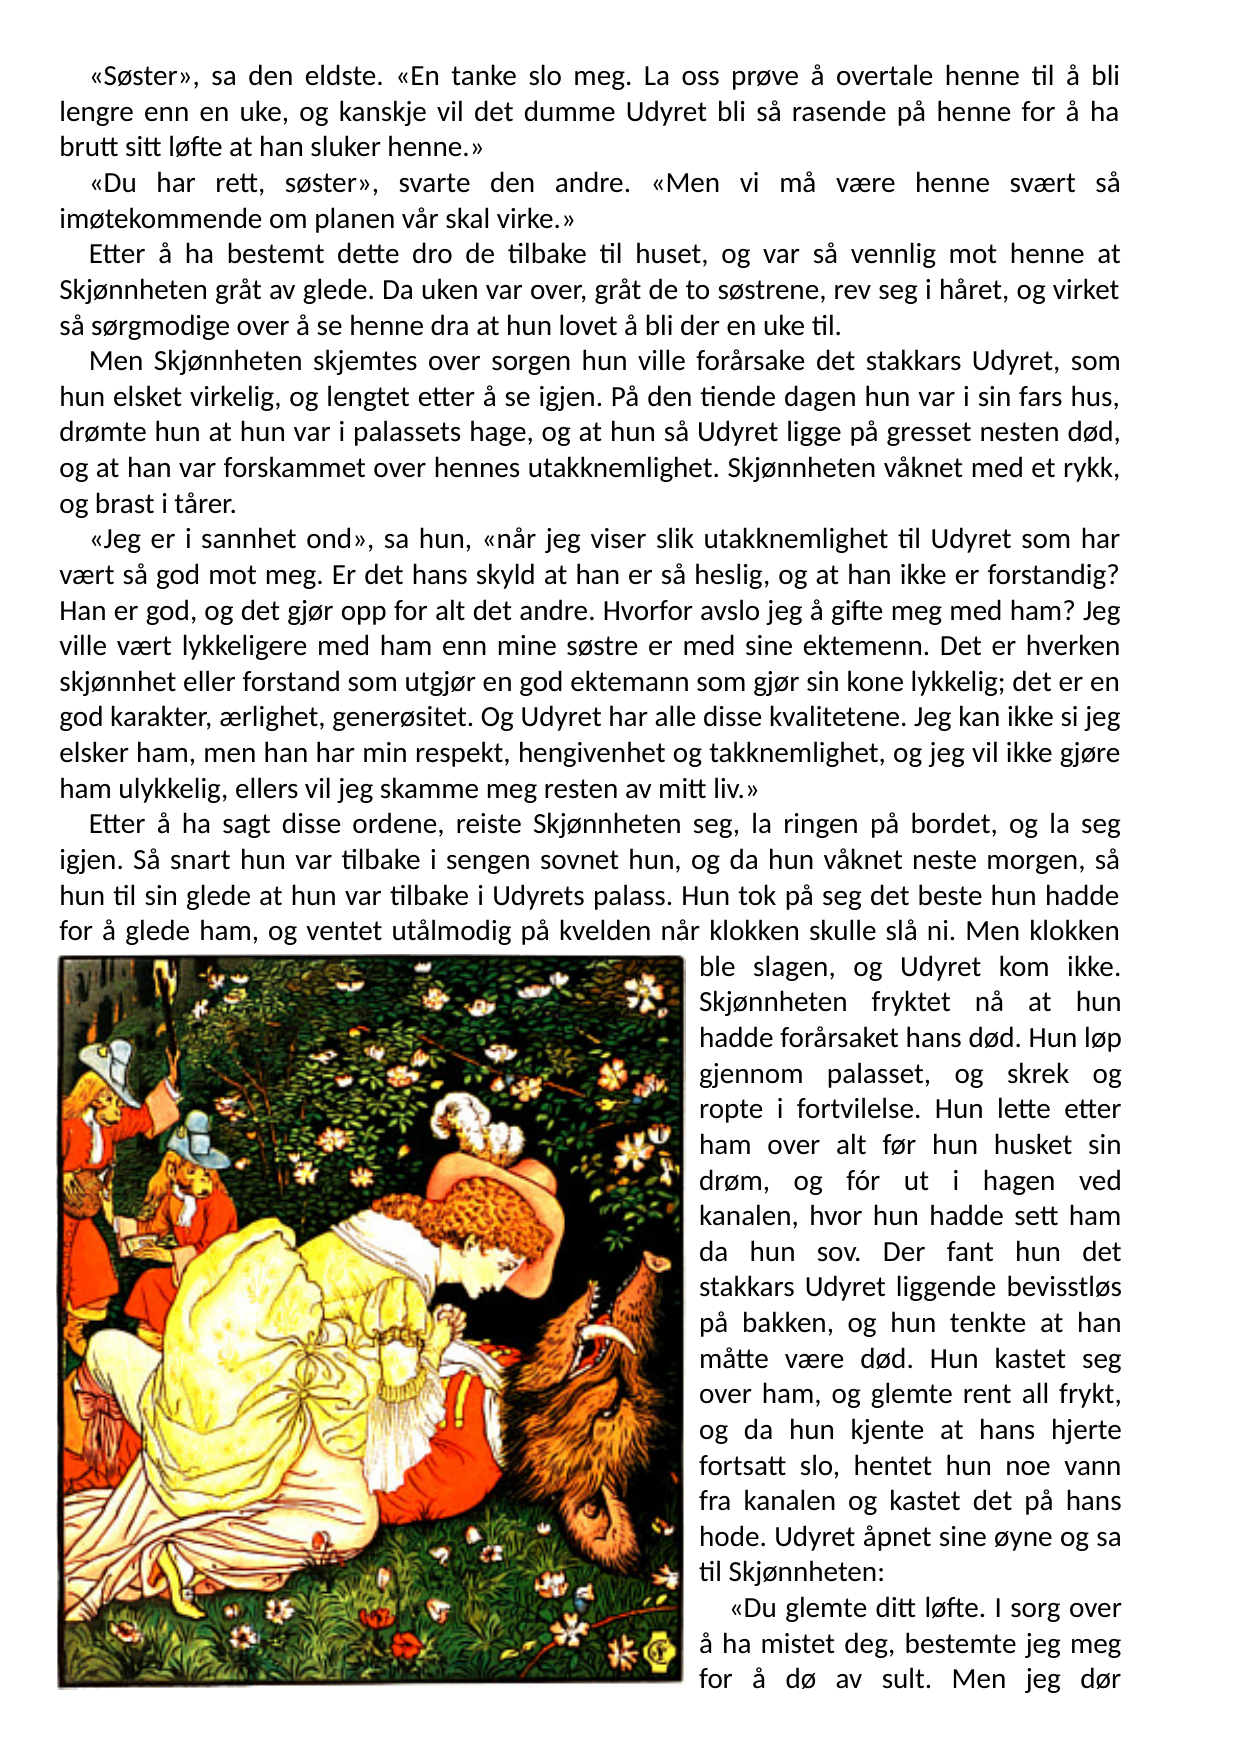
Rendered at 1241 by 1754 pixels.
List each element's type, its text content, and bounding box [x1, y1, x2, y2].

text «Jeg er i sannhet ond», sa hun, «når jeg viser slik utakknemlighet til Udyret som har vært så god mot meg. Er det hans skyld at han er så heslig, og at han ikke er forstandig? Han er god, og det gjør opp for alt det andre. Hvorfor avslo jeg å gifte meg med ham? Jeg ville vært lykkeligere med ham enn mine søstre er med sine ektemenn. Det er hverken skjønnhet eller forstand som utgjør en god ektemann som gjør sin kone lykkelig; det er en god karakter, ærlighet, generøsitet. Og Udyret har alle disse kvalitetene. Jeg kan ikke si jeg elsker ham, men han har min respekt, hengivenhet og takknemlighet, og jeg vil ikke gjøre ham ulykkelig, ellers vil jeg skamme meg resten av mitt liv.» [59, 520, 1122, 805]
text Etter å ha bestemt dette dro de tilbake til huset, og var så vennlig mot henne at Skjønnheten gråt av glede. Da uken var over, gråt de to søstrene, rev seg i håret, og virket så sørgmodige over å se henne dra at hun lovet å bli der en uke til. [59, 235, 1122, 342]
text Etter å ha sagt disse ordene, reiste Skjønnheten seg, la ringen på bordet, og la seg igjen. Så snart hun var tilbake i sengen sovnet hun, og da hun våknet neste morgen, så hun til sin glede at hun var tilbake i Udyrets palass. Hun tok på seg det beste hun hadde for å glede ham, og ventet utålmodig på kvelden når klokken skulle slå ni. Men klokken ble slagen, og Udyret kom ikke. Skjønnheten fryktet nå at hun hadde forårsaket hans død. Hun løp gjennom palasset, og skrek og ropte i fortvilelse. Hun lette etter ham over alt før hun husket sin drøm, og fór ut i hagen ved kanalen, hvor hun hadde sett ham da hun sov. Der fant hun det stakkars Udyret liggende bevisstløs på bakken, og hun tenkte at han måtte være død. Hun kastet seg over ham, og glemte rent all frykt, og da hun kjente at hans hjerte fortsatt slo, hentet hun noe vann fra kanalen og kastet det på hans hode. Udyret åpnet sine øyne og sa til Skjønnheten: [59, 805, 1122, 1589]
text «Du har rett, søster», svarte den andre. «Men vi må være henne svært så imøtekommende om planen vår skal virke.» [59, 164, 1122, 235]
text Men Skjønnheten skjemtes over sorgen hun ville forårsake det stakkars Udyret, som hun elsket virkelig, og lengtet etter å se igjen. På den tiende dagen hun var i sin fars hus, drømte hun at hun var i palassets hage, og at hun så Udyret ligge på gresset nesten død, og at han var forskammet over hennes utakknemlighet. Skjønnheten våknet med et rykk, og brast i tårer. [59, 342, 1122, 520]
text «Søster», sa den eldste. «En tanke slo meg. La oss prøve å overtale henne til å bli lengre enn en uke, og kanskje vil det dumme Udyret bli så rasende på henne for å ha brutt sitt løfte at han sluker henne.» [59, 57, 1122, 164]
text «Du glemte ditt løfte. I sorg over å ha mistet deg, bestemte jeg meg for å dø av sult. Men jeg dør [59, 1589, 1122, 1696]
picture [56, 954, 682, 1690]
